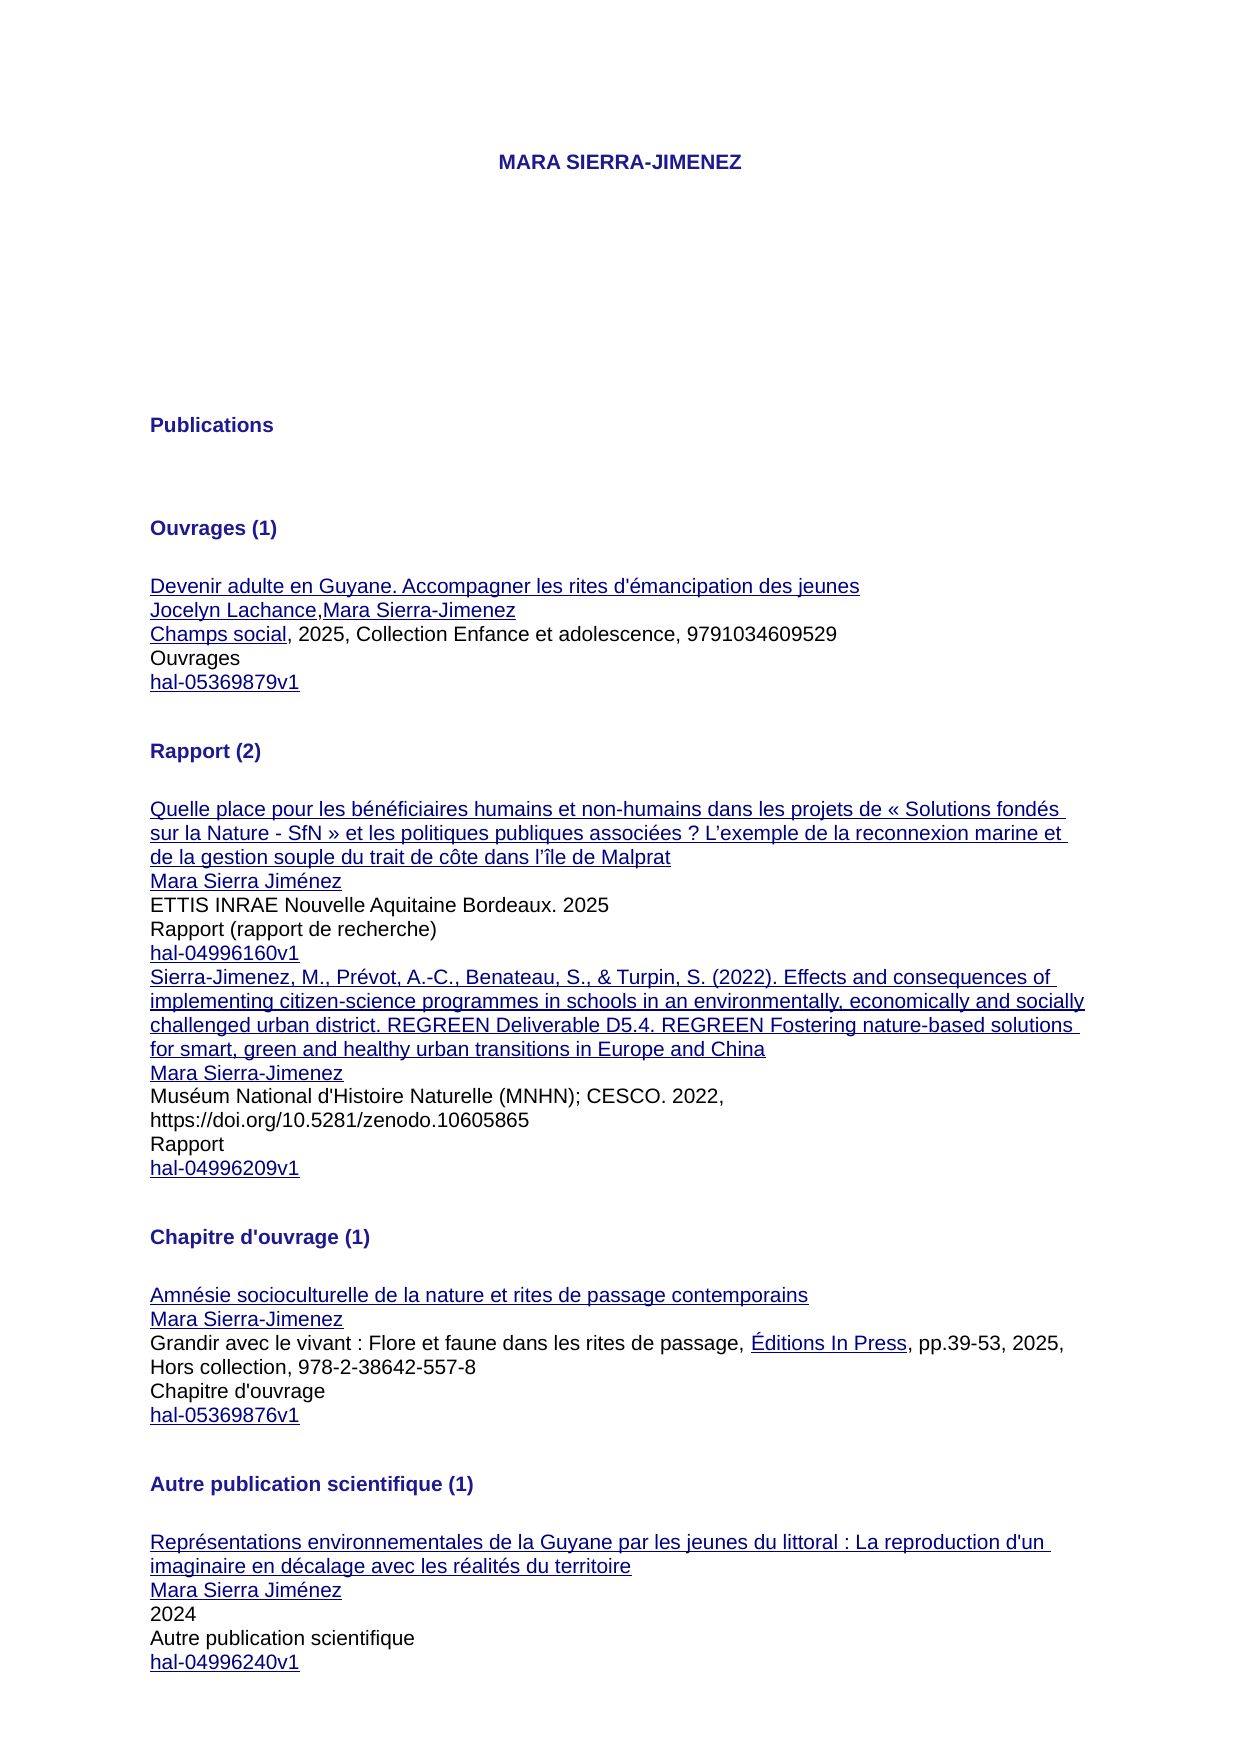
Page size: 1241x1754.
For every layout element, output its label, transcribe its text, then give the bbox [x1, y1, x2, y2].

table_cell Sierra-Jimenez, M., Prévot, A.-C., Benateau, S., & Turpin, S. (2022). Effects and consequences of implementing citizen-science programmes in schools in an environmentally, economically and socially challenged urban district. REGREEN Deliverable D5.4. REGREEN Fostering nature‐based solutions for smart, green and healthy urban transitions in Europe and China Mara Sierra-Jimenez Muséum National d'Histoire Naturelle (MNHN); CESCO. 2022, https://doi.org/10.5281/zenodo.10605865 Rapport hal-04996209v1 [150, 965, 1090, 1180]
subtitle Rapport (2) [150, 738, 1090, 762]
table_header Devenir adulte en Guyane. Accompagner les rites d'émancipation des jeunes Jocelyn Lachance,Mara Sierra-Jimenez Champs social, 2025, Collection Enfance et adolescence, 9791034609529 Ouvrages hal-05369879v1 [150, 574, 1090, 694]
table_header Amnésie socioculturelle de la nature et rites de passage contemporains Mara Sierra-Jimenez Grandir avec le vivant : Flore et faune dans les rites de passage, Éditions In Press, pp.39-53, 2025, Hors collection, 978-2-38642-557-8 Chapitre d'ouvrage hal-05369876v1 [150, 1283, 1090, 1427]
subtitle Autre publication scientifique (1) [150, 1472, 1090, 1496]
table_header Quelle place pour les bénéficiaires humains et non-humains dans les projets de « Solutions fondés sur la Nature - SfN » et les politiques publiques associées ? L’exemple de la reconnexion marine et de la gestion souple du trait de côte dans l’île de Malprat Mara Sierra Jiménez ETTIS INRAE Nouvelle Aquitaine Bordeaux. 2025 Rapport (rapport de recherche) hal-04996160v1 [150, 797, 1090, 964]
subtitle MARA SIERRA-JIMENEZ [150, 150, 1090, 174]
subtitle Publications [150, 412, 1090, 436]
table_header Représentations environnementales de la Guyane par les jeunes du littoral : La reproduction d'un imaginaire en décalage avec les réalités du territoire Mara Sierra Jiménez 2024 Autre publication scientifique hal-04996240v1 [150, 1530, 1090, 1674]
subtitle Ouvrages (1) [150, 516, 1090, 539]
subtitle Chapitre d'ouvrage (1) [150, 1225, 1090, 1249]
